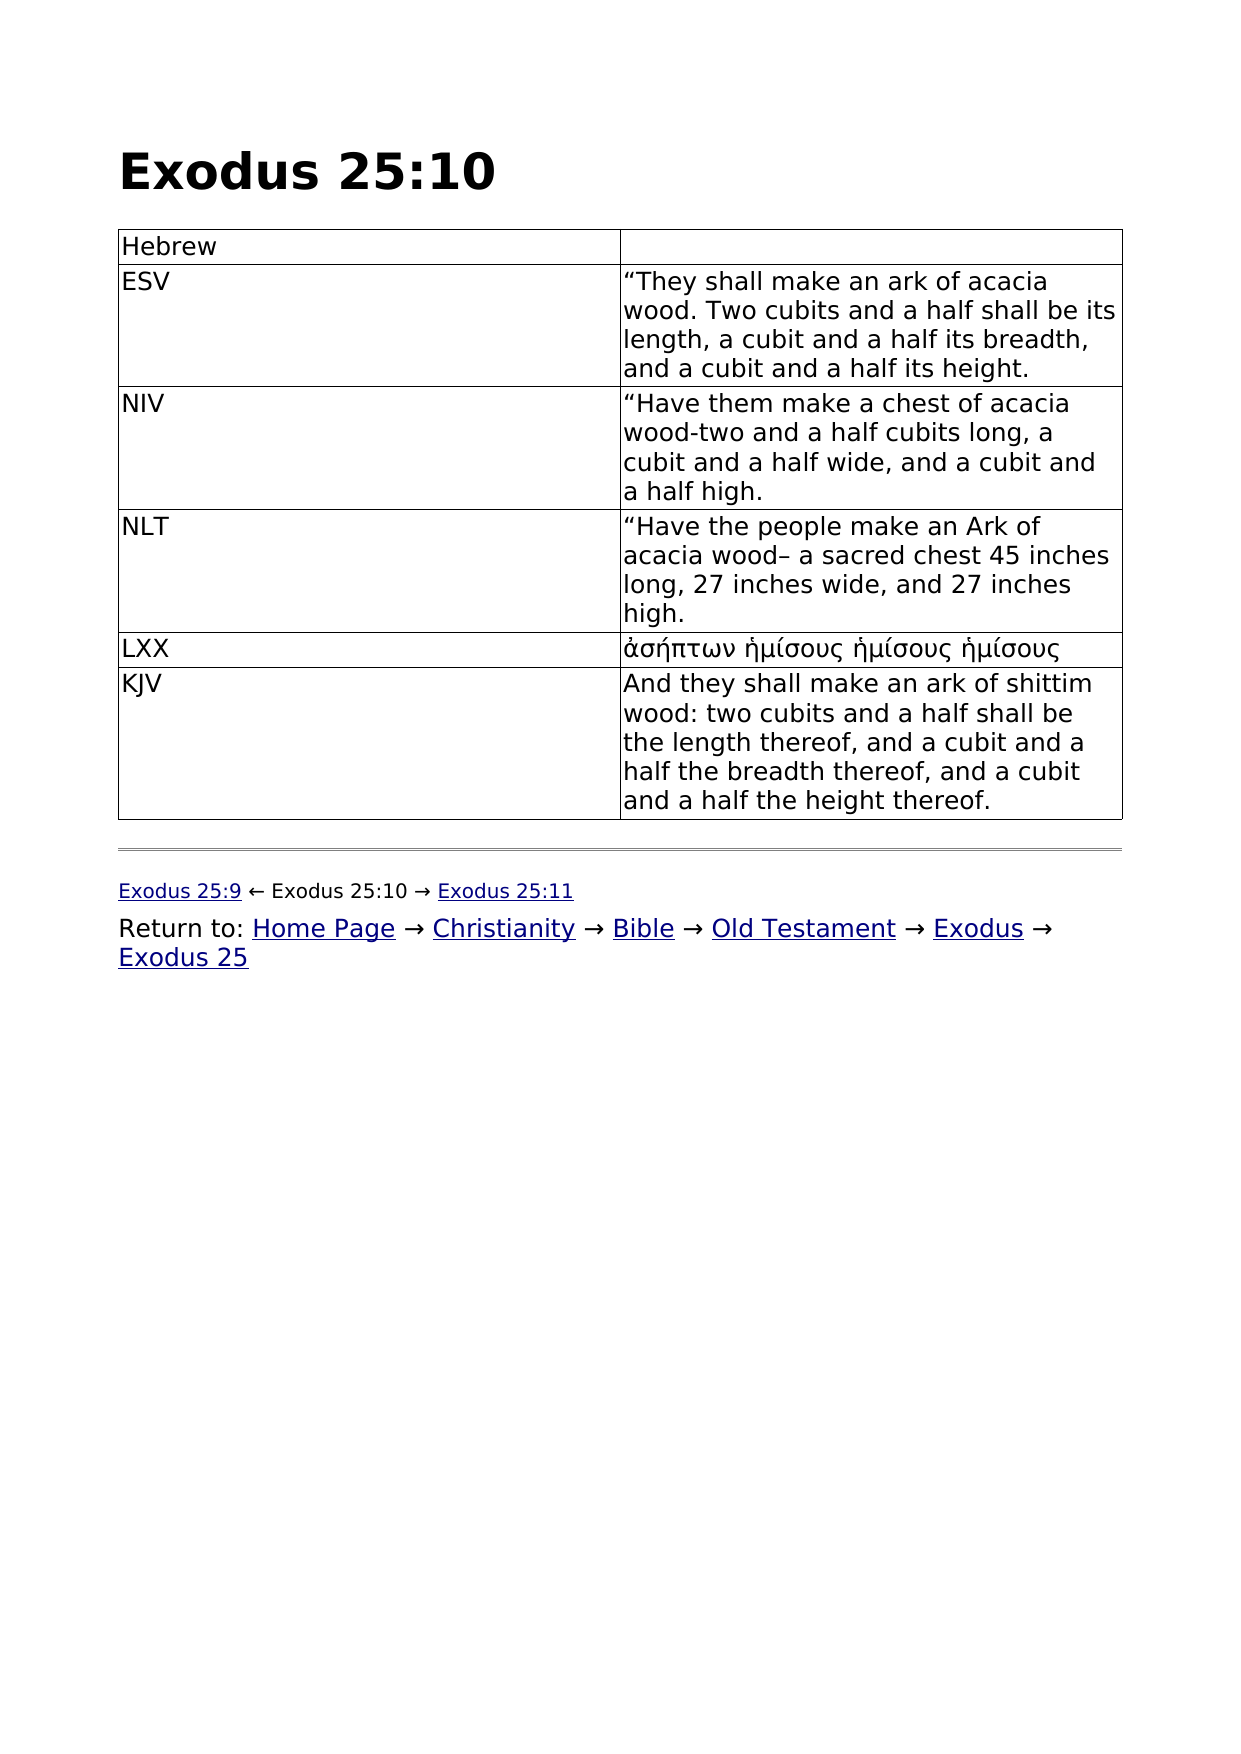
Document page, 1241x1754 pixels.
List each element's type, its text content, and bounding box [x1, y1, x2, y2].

table_cell “Have them make a chest of acacia wood-two and a half cubits long, a cubit and a half wide, and a cubit and a half high. [621, 387, 1122, 509]
table_cell KJV [119, 668, 620, 818]
table_cell ESV [119, 265, 620, 386]
text Exodus 25:9 ← Exodus 25:10 → Exodus 25:11 [118, 880, 1122, 914]
subtitle Exodus 25:10 [118, 143, 1122, 201]
table_cell “They shall make an ark of acacia wood. Two cubits and a half shall be its length, a cubit and a half its breadth, and a cubit and a half its height. [621, 265, 1122, 386]
table_cell NLT [119, 510, 620, 632]
table_header [621, 230, 1122, 264]
table_cell NIV [119, 387, 620, 509]
table_cell LXX [119, 633, 620, 667]
table_cell “Have the people make an Ark of acacia wood– a sacred chest 45 inches long, 27 inches wide, and 27 inches high. [621, 510, 1122, 632]
table_cell And they shall make an ark of shittim wood: two cubits and a half shall be the length thereof, and a cubit and a half the breadth thereof, and a cubit and a half the height thereof. [621, 668, 1122, 818]
table_header Hebrew [119, 230, 620, 264]
table_cell ἀσήπτων ἡμίσους ἡμίσους ἡμίσους [621, 633, 1122, 667]
text Return to: Home Page → Christianity → Bible → Old Testament → Exodus → Exodus 25 [118, 914, 1122, 972]
